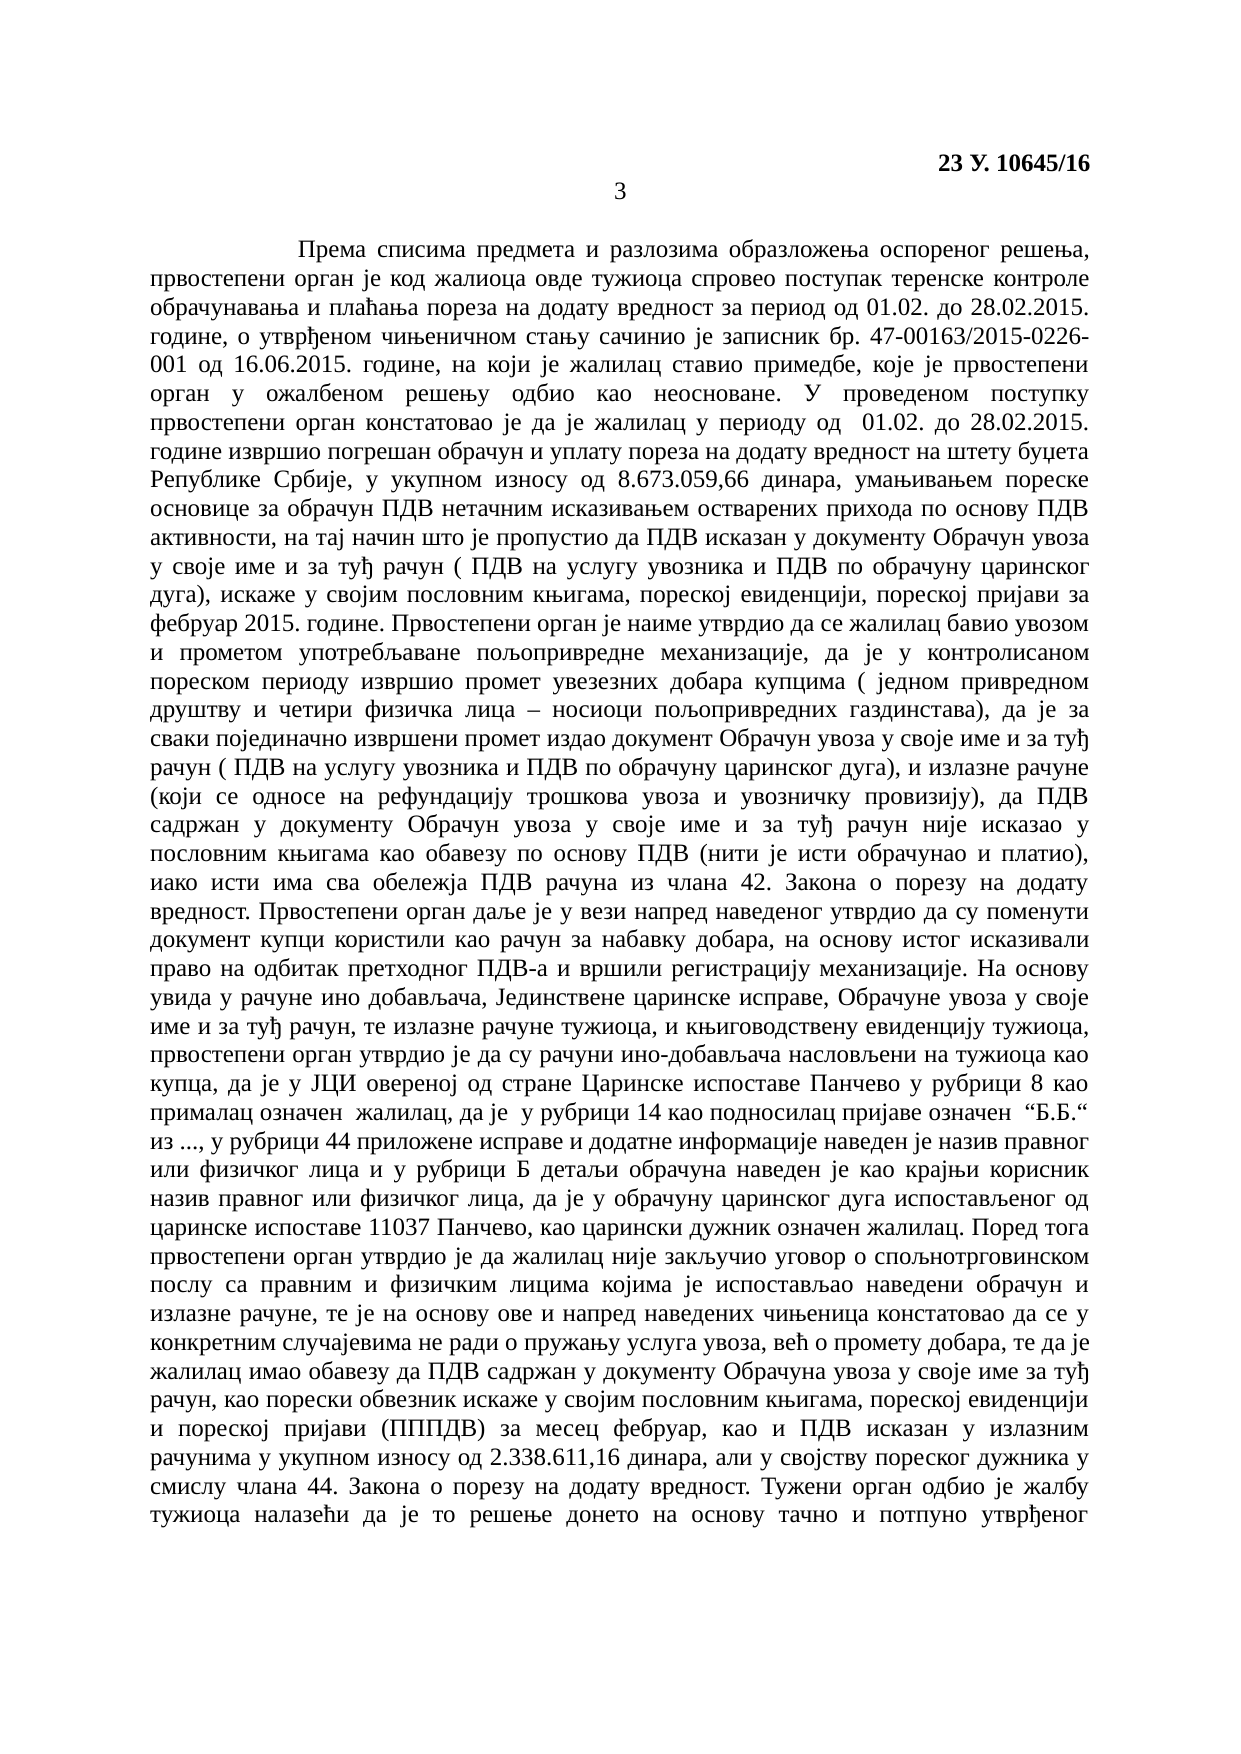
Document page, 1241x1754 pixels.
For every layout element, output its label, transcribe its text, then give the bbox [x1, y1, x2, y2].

text Према списима предмета и разлозима образложења оспореног решења, првостепени орган је код жалиоца овде тужиоца спровео поступак теренске контроле обрачунавања и плаћања пореза на додату вредност за период од 01.02. до 28.02.2015. године, о утврђеном чињеничном стању сачинио је записник бр. 47-00163/2015-0226-001 од 16.06.2015. године, на који је жалилац ставио примедбе, које је првостепени орган у ожалбеном решењу одбио као неосноване. У проведеном поступку првостепени орган констатовао је да је жалилац у периоду од 01.02. до 28.02.2015. године извршио погрешан обрачун и уплату пореза на додату вредност на штету буџета Републике Србије, у укупном износу од 8.673.059,66 динара, умањивањем пореске основице за обрачун ПДВ нетачним исказивањем остварених прихода по основу ПДВ активности, на тај начин што је пропустио да ПДВ исказан у документу Обрачун увоза у своје име и за туђ рачун ( ПДВ на услугу увозника и ПДВ по обрачуну царинског дуга), искаже у својим пословним књигама, пореској евиденцији, пореској пријави за фебруар 2015. године. Првостепени орган је наиме утврдио да се жалилац бавио увозом и прометом употребљаване пољопривредне механизације, да је у контролисаном пореском периоду извршио промет увезезних добара купцима ( једном привредном друштву и четири физичка лица – носиоци пољопривредних газдинстава), да је за сваки појединачно извршени промет издао документ Обрачун увоза у своје име и за туђ рачун ( ПДВ на услугу увозника и ПДВ по обрачуну царинског дуга), и излазне рачуне (који се односе на рефундацију трошкова увоза и увозничку провизију), да ПДВ садржан у документу Обрачун увоза у своје име и за туђ рачун није исказао у пословним књигама као обавезу по основу ПДВ (нити је исти обрачунао и платио), иако исти има сва обележја ПДВ рачуна из члана 42. Закона о порезу на додату вредност. Првостепени орган даље је у вези напред наведеног утврдио да су поменути документ купци користили као рачун за набавку добара, на основу истог исказивали право на одбитак претходног ПДВ-а и вршили регистрацију механизације. На основу увида у рачуне ино добављача, Јединствене царинске исправе, Обрачуне увоза у своје име и за туђ рачун, те излазне рачуне тужиоца, и књиговодствену евиденцију тужиоца, првостепени орган утврдио је да су рачуни ино-добављача насловљени на тужиоца као купца, да је у ЈЦИ овереној од стране Царинске испоставе Панчево у рубрици 8 као прималац означен жалилац, да је у рубрици 14 као подносилац пријаве означен “Б.Б.“ из ..., у рубрици 44 приложене исправе и додатне информације наведен је назив правног или физичког лица и у рубрици Б детаљи обрачуна наведен је као крајњи корисник назив правног или физичког лица, да је у обрачуну царинског дуга испостављеног од царинске испоставе 11037 Панчево, као царински дужник означен жалилац. Поред тога првостепени орган утврдио је да жалилац није закључио уговор о спољнотрговинском послу са правним и физичким лицима којима је испостављао наведени обрачун и излазне рачуне, те је на основу ове и напред наведених чињеница констатовао да се у конкретним случајевима не ради о пружању услуга увоза, већ о промету добара, те да је жалилац имао обавезу да ПДВ садржан у документу Обрачуна увоза у своје име за туђ рачун, као порески обвезник искаже у својим пословним књигама, пореској евиденцији и пореској пријави (ПППДВ) за месец фебруар, као и ПДВ исказан у излазним рачунима у укупном износу од 2.338.611,16 динара, али у својству пореског дужника у смислу члана 44. Закона о порезу на додату вредност. Тужени орган одбио је жалбу тужиоца налазећи да је то решење донето на основу тачно и потпуно утврђеног [150, 234, 1090, 1528]
